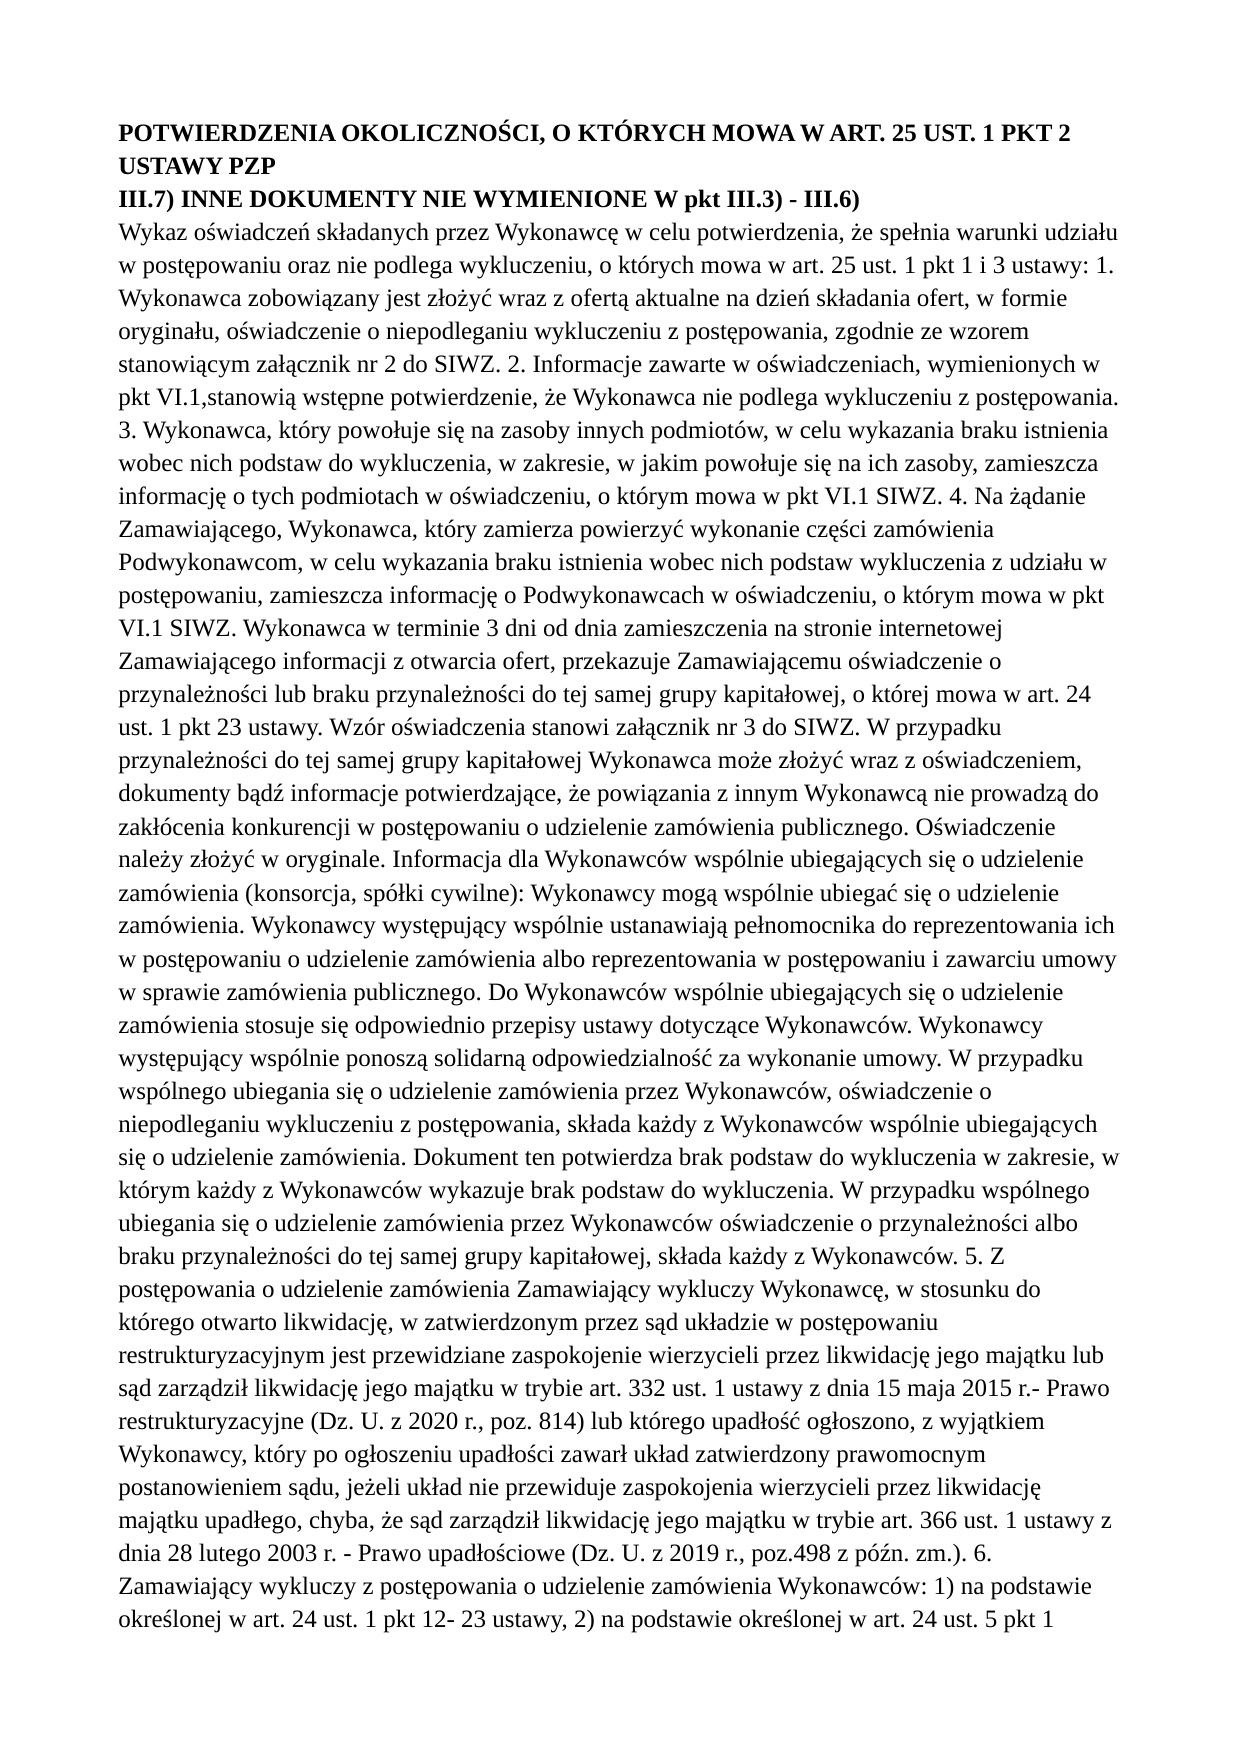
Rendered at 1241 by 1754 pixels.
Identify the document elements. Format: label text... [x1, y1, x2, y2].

text POTWIERDZENIA OKOLICZNOŚCI, O KTÓRYCH MOWA W ART. 25 UST. 1 PKT 2 USTAWY PZP [118, 118, 1122, 180]
text Wykaz oświadczeń składanych przez Wykonawcę w celu potwierdzenia, że spełnia warunki udziału w postępowaniu oraz nie podlega wykluczeniu, o których mowa w art. 25 ust. 1 pkt 1 i 3 ustawy: 1. Wykonawca zobowiązany jest złożyć wraz z ofertą aktualne na dzień składania ofert, w formie oryginału, oświadczenie o niepodleganiu wykluczeniu z postępowania, zgodnie ze wzorem stanowiącym załącznik nr 2 do SIWZ. 2. Informacje zawarte w oświadczeniach, wymienionych w pkt VI.1,stanowią wstępne potwierdzenie, że Wykonawca nie podlega wykluczeniu z postępowania. 3. Wykonawca, który powołuje się na zasoby innych podmiotów, w celu wykazania braku istnienia wobec nich podstaw do wykluczenia, w zakresie, w jakim powołuje się na ich zasoby, zamieszcza informację o tych podmiotach w oświadczeniu, o którym mowa w pkt VI.1 SIWZ. 4. Na żądanie Zamawiającego, Wykonawca, który zamierza powierzyć wykonanie części zamówienia Podwykonawcom, w celu wykazania braku istnienia wobec nich podstaw wykluczenia z udziału w postępowaniu, zamieszcza informację o Podwykonawcach w oświadczeniu, o którym mowa w pkt VI.1 SIWZ. Wykonawca w terminie 3 dni od dnia zamieszczenia na stronie internetowej Zamawiającego informacji z otwarcia ofert, przekazuje Zamawiającemu oświadczenie o przynależności lub braku przynależności do tej samej grupy kapitałowej, o której mowa w art. 24 ust. 1 pkt 23 ustawy. Wzór oświadczenia stanowi załącznik nr 3 do SIWZ. W przypadku przynależności do tej samej grupy kapitałowej Wykonawca może złożyć wraz z oświadczeniem, dokumenty bądź informacje potwierdzające, że powiązania z innym Wykonawcą nie prowadzą do zakłócenia konkurencji w postępowaniu o udzielenie zamówienia publicznego. Oświadczenie należy złożyć w oryginale. Informacja dla Wykonawców wspólnie ubiegających się o udzielenie zamówienia (konsorcja, spółki cywilne): Wykonawcy mogą wspólnie ubiegać się o udzielenie zamówienia. Wykonawcy występujący wspólnie ustanawiają pełnomocnika do reprezentowania ich w postępowaniu o udzielenie zamówienia albo reprezentowania w postępowaniu i zawarciu umowy w sprawie zamówienia publicznego. Do Wykonawców wspólnie ubiegających się o udzielenie zamówienia stosuje się odpowiednio przepisy ustawy dotyczące Wykonawców. Wykonawcy występujący wspólnie ponoszą solidarną odpowiedzialność za wykonanie umowy. W przypadku wspólnego ubiegania się o udzielenie zamówienia przez Wykonawców, oświadczenie o niepodleganiu wykluczeniu z postępowania, składa każdy z Wykonawców wspólnie ubiegających się o udzielenie zamówienia. Dokument ten potwierdza brak podstaw do wykluczenia w zakresie, w którym każdy z Wykonawców wykazuje brak podstaw do wykluczenia. W przypadku wspólnego ubiegania się o udzielenie zamówienia przez Wykonawców oświadczenie o przynależności albo braku przynależności do tej samej grupy kapitałowej, składa każdy z Wykonawców. 5. Z postępowania o udzielenie zamówienia Zamawiający wykluczy Wykonawcę, w stosunku do którego otwarto likwidację, w zatwierdzonym przez sąd układzie w postępowaniu restrukturyzacyjnym jest przewidziane zaspokojenie wierzycieli przez likwidację jego majątku lub sąd zarządził likwidację jego majątku w trybie art. 332 ust. 1 ustawy z dnia 15 maja 2015 r.- Prawo restrukturyzacyjne (Dz. U. z 2020 r., poz. 814) lub którego upadłość ogłoszono, z wyjątkiem Wykonawcy, który po ogłoszeniu upadłości zawarł układ zatwierdzony prawomocnym postanowieniem sądu, jeżeli układ nie przewiduje zaspokojenia wierzycieli przez likwidację majątku upadłego, chyba, że sąd zarządził likwidację jego majątku w trybie art. 366 ust. 1 ustawy z dnia 28 lutego 2003 r. - Prawo upadłościowe (Dz. U. z 2019 r., poz.498 z późn. zm.). 6. Zamawiający wykluczy z postępowania o udzielenie zamówienia Wykonawców: 1) na podstawie określonej w art. 24 ust. 1 pkt 12- 23 ustawy, 2) na podstawie określonej w art. 24 ust. 5 pkt 1 [118, 217, 1122, 1633]
text III.7) INNE DOKUMENTY NIE WYMIENIONE W pkt III.3) - III.6) [118, 184, 1122, 213]
